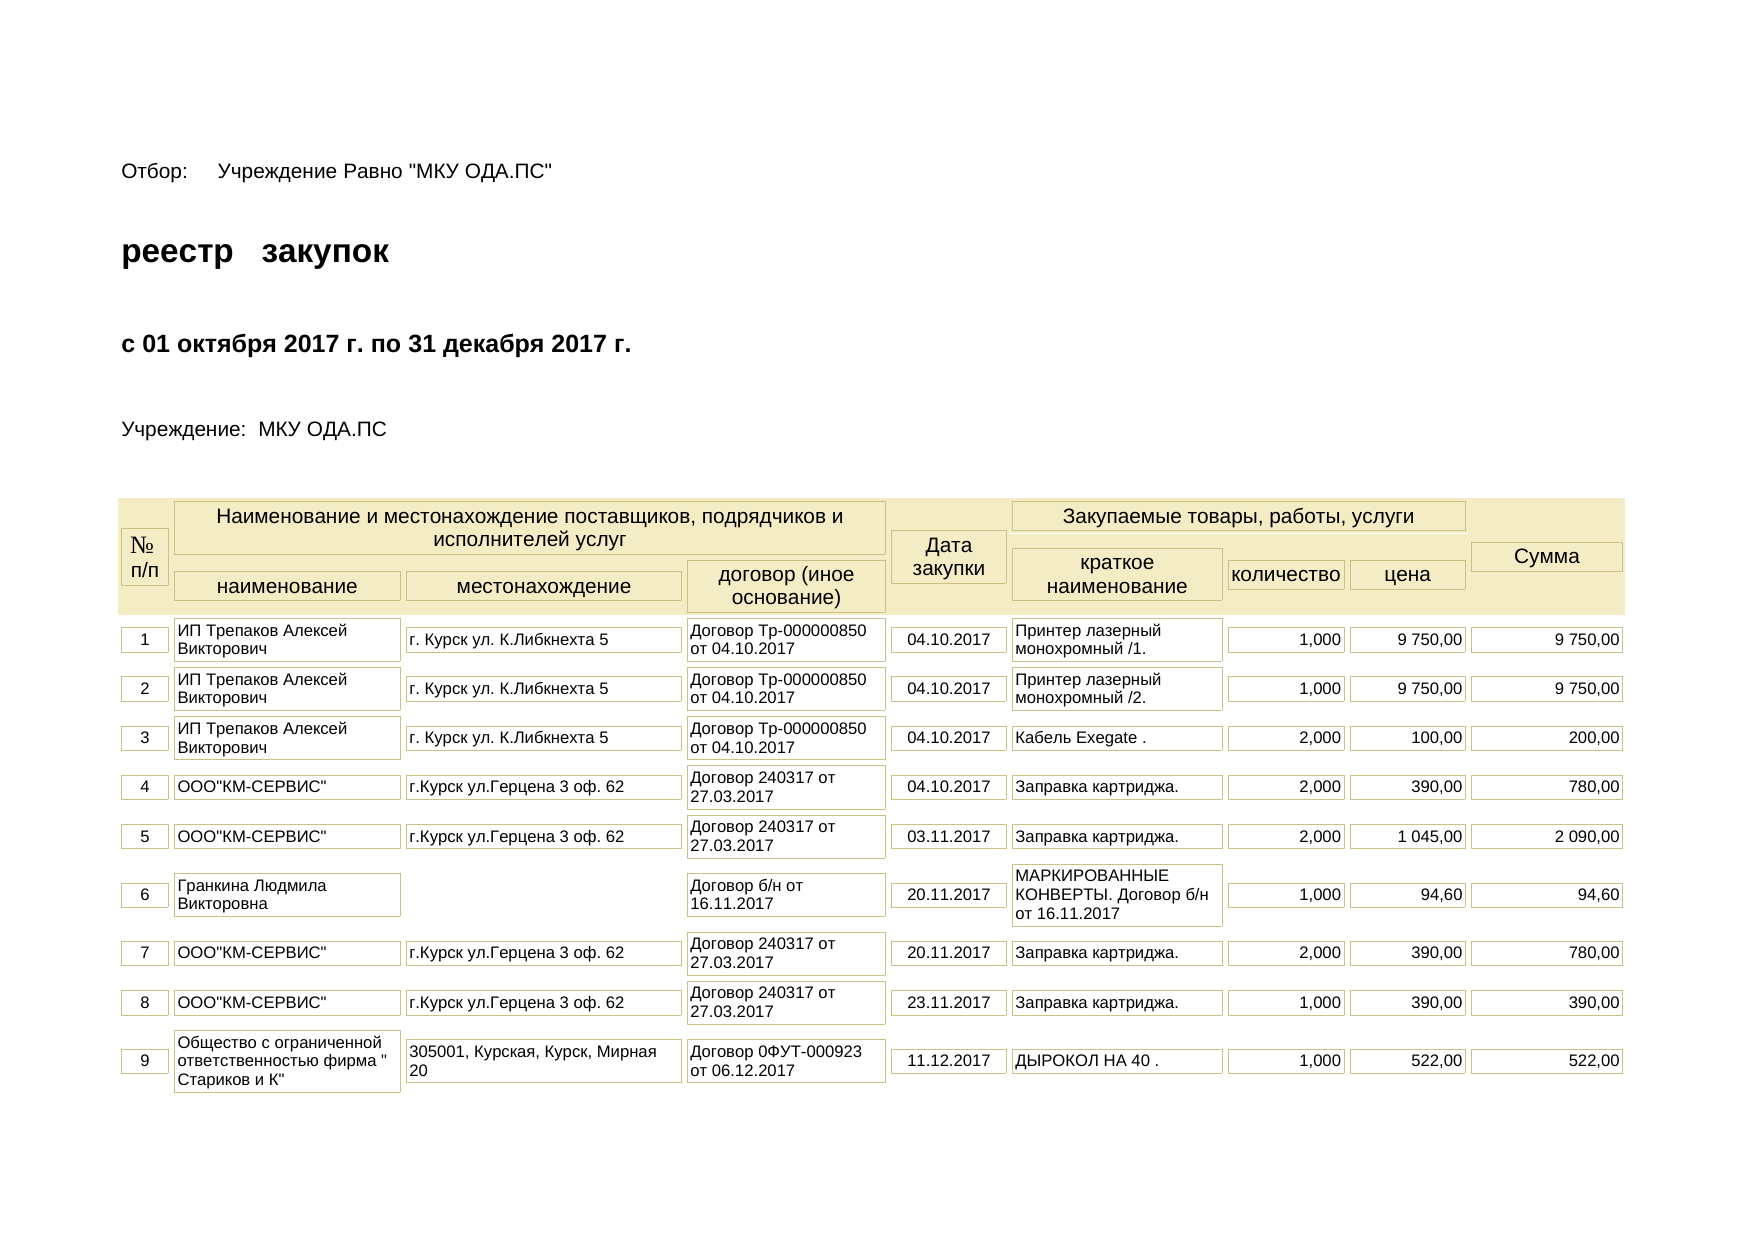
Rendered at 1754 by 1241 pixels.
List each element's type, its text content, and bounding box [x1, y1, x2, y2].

table_cell реестр закупок [118, 229, 613, 272]
table_cell [328, 454, 432, 488]
table_cell [641, 371, 745, 404]
table_cell [1625, 978, 1636, 1027]
table_header [850, 361, 954, 371]
table_header [215, 146, 575, 156]
table_cell Договор Тр-000000850 от 04.10.2017 [684, 713, 888, 762]
table_cell ООО"КМ-СЕРВИС" [171, 929, 403, 978]
table_header [224, 273, 328, 283]
table_cell [1343, 229, 1352, 272]
table_cell Заправка картриджа. [1009, 812, 1225, 861]
table_cell 4 [118, 763, 171, 812]
table_cell местонахождение [403, 557, 684, 615]
table_cell [954, 454, 1058, 488]
table_cell 3 [118, 713, 171, 762]
table_header [1343, 219, 1352, 229]
table_header [850, 273, 954, 283]
table_cell [433, 454, 537, 488]
table_cell Договор 240317 от 27.03.2017 [684, 929, 888, 978]
table_header [745, 361, 849, 371]
table_cell г.Курск ул.Герцена 3 оф. 62 [403, 812, 684, 861]
table_cell [1096, 156, 1201, 185]
table_cell [1305, 156, 1319, 185]
table_cell [1058, 283, 1072, 316]
table_cell [784, 185, 888, 219]
table_cell [1238, 229, 1342, 272]
table_cell Договор Тр-000000850 от 04.10.2017 [684, 615, 888, 664]
table_cell Отбор: [118, 156, 214, 185]
table_header [684, 488, 888, 498]
table_header [267, 405, 372, 415]
table_header [163, 316, 267, 327]
table_cell 9 750,00 [1468, 664, 1625, 713]
table_header [745, 444, 849, 454]
table_cell 2,000 [1225, 812, 1347, 861]
table_header [1468, 488, 1625, 498]
table_header [476, 316, 580, 327]
table_cell Заправка картриджа. [1009, 978, 1225, 1027]
table_cell 390,00 [1347, 929, 1468, 978]
table_cell [118, 185, 679, 219]
table_cell [537, 454, 641, 488]
table_cell Дата закупки [888, 498, 1009, 615]
table_cell [850, 371, 954, 404]
table_header [641, 361, 745, 371]
table_cell 2 090,00 [1468, 812, 1625, 861]
table_cell [1305, 185, 1319, 219]
table_header [997, 316, 1007, 327]
table_header [925, 219, 1030, 229]
table_header [954, 273, 1058, 283]
table_cell Принтер лазерный монохромный /2. [1009, 664, 1225, 713]
table_cell 2,000 [1225, 763, 1347, 812]
table_cell [433, 371, 537, 404]
table_cell 5 [118, 812, 171, 861]
table_cell 04.10.2017 [888, 713, 1009, 762]
table_header [328, 273, 432, 283]
table_header [224, 444, 328, 454]
table_cell ДЫРОКОЛ НА 40 . [1009, 1027, 1225, 1095]
table_cell Заправка картриджа. [1009, 763, 1225, 812]
table_cell [1058, 454, 1072, 488]
table_cell 94,60 [1347, 861, 1468, 929]
table_header [118, 444, 224, 454]
table_header [641, 273, 745, 283]
table_header [372, 405, 476, 415]
table_cell г.Курск ул.Герцена 3 оф. 62 [403, 978, 684, 1027]
table_cell [328, 283, 432, 316]
table_cell [1625, 861, 1636, 929]
table_header [580, 316, 684, 327]
table_cell [1625, 509, 1636, 615]
table_header [580, 405, 684, 415]
table_cell 100,00 [1347, 713, 1468, 762]
table_header [433, 444, 537, 454]
table_header [1625, 488, 1636, 498]
table_cell [433, 283, 537, 316]
table_cell [1625, 1027, 1636, 1095]
table_header [537, 361, 641, 371]
table_header [1096, 146, 1201, 156]
table_header [997, 405, 1007, 415]
table_header [1238, 219, 1342, 229]
table_cell Общество с ограниченной ответственностью фирма " Стариков и К" [171, 1027, 403, 1095]
table_cell [1625, 929, 1636, 978]
table_cell договор (иное основание) [684, 557, 888, 615]
table_cell [745, 371, 849, 404]
table_cell [1201, 156, 1305, 185]
table_header [476, 405, 580, 415]
table_header [372, 316, 476, 327]
table_cell наименование [171, 557, 403, 615]
table_header [679, 146, 784, 156]
table_cell 780,00 [1468, 763, 1625, 812]
table_cell Договор 240317 от 27.03.2017 [684, 763, 888, 812]
table_header [888, 488, 1009, 498]
table_cell 1,000 [1225, 664, 1347, 713]
table_header [508, 219, 613, 229]
table_header [328, 444, 432, 454]
table_cell [403, 861, 684, 929]
table_cell [717, 229, 821, 272]
table_cell [850, 454, 954, 488]
table_cell 11.12.2017 [888, 1027, 1009, 1095]
table_cell 1 [118, 615, 171, 664]
table_cell 9 750,00 [1347, 615, 1468, 664]
table_cell [1625, 713, 1636, 762]
table_cell Договор Тр-000000850 от 04.10.2017 [684, 664, 888, 713]
table_cell Принтер лазерный монохромный /1. [1009, 615, 1225, 664]
table_cell краткое наименование [1009, 534, 1225, 615]
table_cell 6 [118, 861, 171, 929]
table_cell [537, 371, 641, 404]
table_cell № п/п [118, 498, 171, 615]
table_cell 390,00 [1347, 978, 1468, 1027]
table_cell 1,000 [1225, 1027, 1347, 1095]
table_header [163, 405, 267, 415]
table_cell [118, 283, 328, 316]
table_cell 1,000 [1225, 978, 1347, 1027]
table_header [893, 405, 997, 415]
table_header [684, 316, 789, 327]
table_header [1225, 488, 1347, 498]
table_header [328, 361, 432, 371]
table_cell Кабель Exegate . [1009, 713, 1225, 762]
table_header [1201, 146, 1305, 156]
table_cell 2,000 [1225, 929, 1347, 978]
table_header [784, 146, 888, 156]
table_cell 200,00 [1468, 713, 1625, 762]
table_header [641, 444, 745, 454]
table_cell ИП Трепаков Алексей Викторович [171, 713, 403, 762]
table_cell [1625, 812, 1636, 861]
table_cell [1096, 185, 1201, 219]
table_cell 390,00 [1468, 978, 1625, 1027]
table_cell 1,000 [1225, 861, 1347, 929]
table_cell c 01 октября 2017 г. по 31 декабря 2017 г. [118, 327, 1007, 361]
table_cell цена [1347, 534, 1468, 615]
table_cell Договор 240317 от 27.03.2017 [684, 812, 888, 861]
table_cell 9 750,00 [1468, 615, 1625, 664]
table_cell [745, 454, 849, 488]
table_header [118, 219, 508, 229]
table_cell ИП Трепаков Алексей Викторович [171, 615, 403, 664]
table_header [403, 488, 684, 498]
table_header [893, 316, 997, 327]
table_cell [850, 283, 954, 316]
table_header [954, 444, 1058, 454]
table_header [1305, 146, 1319, 156]
table_cell Учреждение Равно "МКУ ОДА.ПС" [215, 156, 679, 185]
table_header [1625, 498, 1636, 509]
table_cell количество [1225, 534, 1347, 615]
table_cell 20.11.2017 [888, 929, 1009, 978]
table_cell ООО"КМ-СЕРВИС" [171, 812, 403, 861]
table_cell [1625, 763, 1636, 812]
table_cell 20.11.2017 [888, 861, 1009, 929]
table_header [717, 219, 821, 229]
table_cell г.Курск ул.Герцена 3 оф. 62 [403, 763, 684, 812]
table_cell г. Курск ул. К.Либкнехта 5 [403, 713, 684, 762]
table_cell Заправка картриджа. [1009, 929, 1225, 978]
table_cell 2 [118, 664, 171, 713]
table_header [954, 361, 1058, 371]
table_header [789, 316, 893, 327]
table_cell [1201, 185, 1305, 219]
table_header [1058, 444, 1072, 454]
table_cell 1,000 [1225, 615, 1347, 664]
table_cell [992, 185, 1096, 219]
table_cell Договор 240317 от 27.03.2017 [684, 978, 888, 1027]
table_cell 1 045,00 [1347, 812, 1468, 861]
table_cell ИП Трепаков Алексей Викторович [171, 664, 403, 713]
table_header [888, 146, 992, 156]
table_cell 390,00 [1347, 763, 1468, 812]
table_header [433, 273, 537, 283]
table_cell 780,00 [1468, 929, 1625, 978]
table_cell [784, 156, 888, 185]
table_header [992, 146, 1096, 156]
table_header [118, 361, 224, 371]
table_cell 522,00 [1468, 1027, 1625, 1095]
table_cell [992, 156, 1096, 185]
table_header Закупаемые товары, работы, услуги [1009, 498, 1468, 533]
table_cell [679, 156, 784, 185]
table_cell [1058, 371, 1072, 404]
table_cell ООО"КМ-СЕРВИС" [171, 978, 403, 1027]
table_cell г. Курск ул. К.Либкнехта 5 [403, 615, 684, 664]
table_header [1058, 361, 1072, 371]
table_cell 04.10.2017 [888, 664, 1009, 713]
table_cell Гранкина Людмила Викторовна [171, 861, 403, 929]
table_header [118, 146, 214, 156]
table_header [575, 146, 679, 156]
table_cell ООО"КМ-СЕРВИС" [171, 763, 403, 812]
table_cell г. Курск ул. К.Либкнехта 5 [403, 664, 684, 713]
table_cell [641, 454, 745, 488]
table_cell [925, 229, 1030, 272]
table_cell [613, 229, 717, 272]
table_cell 03.11.2017 [888, 812, 1009, 861]
table_cell [954, 371, 1058, 404]
table_cell 9 [118, 1027, 171, 1095]
table_cell [328, 371, 432, 404]
table_header [118, 316, 163, 327]
table_cell [954, 283, 1058, 316]
table_cell [1625, 664, 1636, 713]
table_header [267, 316, 372, 327]
table_cell [1625, 615, 1636, 664]
table_header [1009, 488, 1225, 498]
table_header [224, 361, 328, 371]
table_cell Учреждение: МКУ ОДА.ПС [118, 415, 1007, 444]
table_header [433, 361, 537, 371]
table_cell 305001, Курская, Курск, Мирная 20 [403, 1027, 684, 1095]
table_cell [1030, 229, 1134, 272]
table_cell 2,000 [1225, 713, 1347, 762]
table_cell 04.10.2017 [888, 615, 1009, 664]
table_cell [118, 454, 328, 488]
table_header [118, 273, 224, 283]
table_cell 23.11.2017 [888, 978, 1009, 1027]
table_header [1134, 219, 1238, 229]
table_cell [888, 185, 992, 219]
table_header [118, 488, 171, 498]
table_cell [1134, 229, 1238, 272]
table_cell [537, 283, 641, 316]
table_header [171, 488, 403, 498]
table_cell 9 750,00 [1347, 664, 1468, 713]
table_cell 7 [118, 929, 171, 978]
table_header [613, 219, 717, 229]
table_cell Договор 0ФУТ-000923 от 06.12.2017 [684, 1027, 888, 1095]
table_header [789, 405, 893, 415]
table_cell [888, 156, 992, 185]
table_cell [641, 283, 745, 316]
table_cell 94,60 [1468, 861, 1625, 929]
table_cell [679, 185, 784, 219]
table_cell 8 [118, 978, 171, 1027]
table_header [118, 405, 163, 415]
table_header [1058, 273, 1072, 283]
table_cell [821, 229, 925, 272]
table_cell Сумма [1468, 498, 1625, 615]
table_header [684, 405, 789, 415]
table_header [850, 444, 954, 454]
table_cell 04.10.2017 [888, 763, 1009, 812]
table_header [1030, 219, 1134, 229]
table_cell [118, 371, 328, 404]
table_cell [745, 283, 849, 316]
table_cell г.Курск ул.Герцена 3 оф. 62 [403, 929, 684, 978]
table_header Наименование и местонахождение поставщиков, подрядчиков и исполнителей услуг [171, 498, 888, 557]
table_cell Договор б/н от 16.11.2017 [684, 861, 888, 929]
table_header [1347, 488, 1468, 498]
table_cell МАРКИРОВАННЫЕ КОНВЕРТЫ. Договор б/н от 16.11.2017 [1009, 861, 1225, 929]
table_header [537, 444, 641, 454]
table_cell 522,00 [1347, 1027, 1468, 1095]
table_header [745, 273, 849, 283]
table_header [821, 219, 925, 229]
table_header [537, 273, 641, 283]
